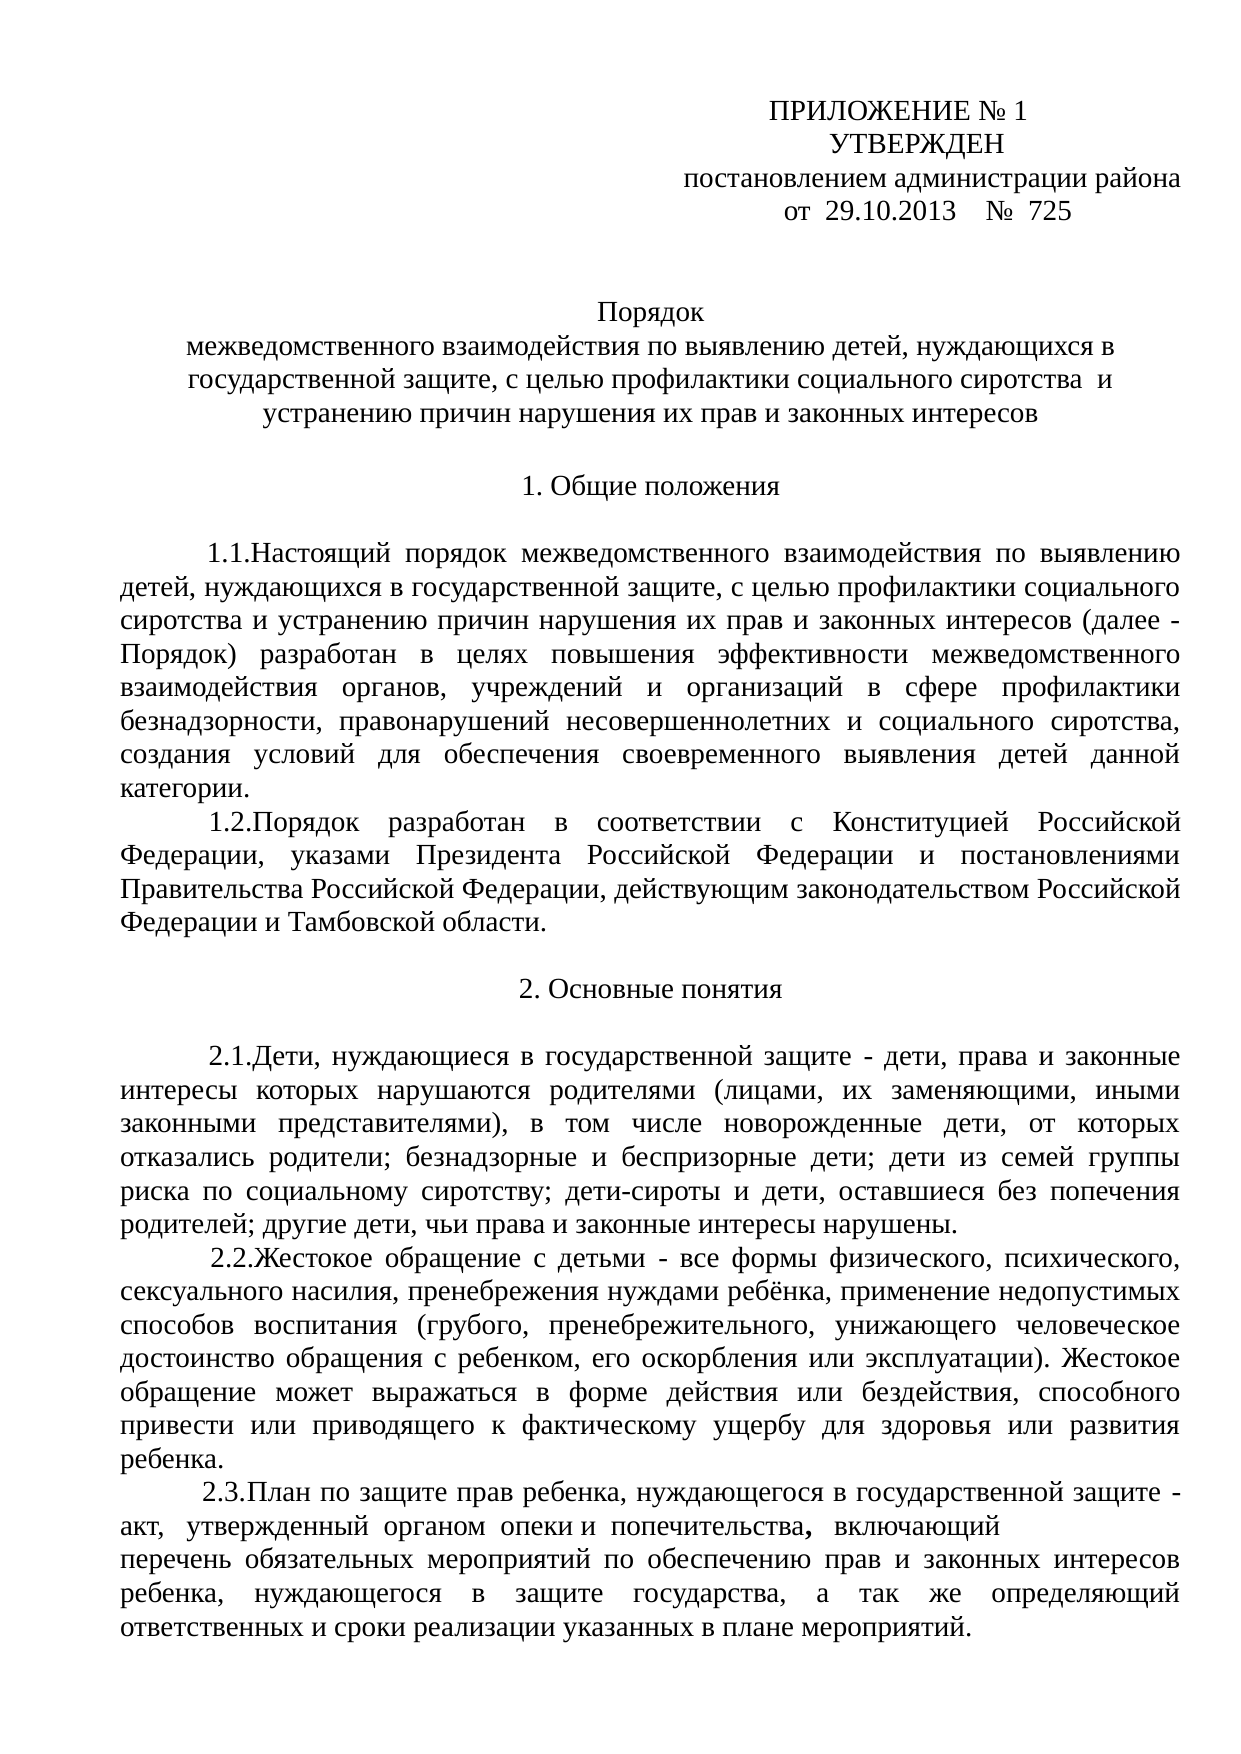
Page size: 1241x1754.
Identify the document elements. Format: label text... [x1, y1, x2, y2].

subtitle Порядок межведомственного взаимодействия по выявлению детей, нуждающихся в государственной защите, с целью профилактики социального сиротства и устранению причин нарушения их прав и законных интересов [120, 294, 1181, 457]
text постановлением администрации района [120, 160, 1181, 193]
text от 29.10.2013 № 725 [120, 193, 1181, 227]
text перечень обязательных мероприятий по обеспечению прав и законных интересов ребенка, нуждающегося в защите государства, а так же определяющий ответственных и сроки реализации указанных в плане мероприятий. [120, 1542, 1181, 1642]
subtitle 2. Основные понятия [120, 971, 1181, 1005]
text 1.2.Порядок разработан в соответствии с Конституцией Российской Федерации, указами Президента Российской Федерации и постановлениями Правительства Российской Федерации, действующим законодательством Российской Федерации и Тамбовской области. [120, 804, 1181, 938]
text 2.3.План по защите прав ребенка, нуждающегося в государственной защите - акт, утвержденный органом опеки и попечительства, включающий [120, 1474, 1181, 1542]
text 1.1.Настоящий порядок межведомственного взаимодействия по выявлению детей, нуждающихся в государственной защите, с целью профилактики социального сиротства и устранению причин нарушения их прав и законных интересов (далее - Порядок) разработан в целях повышения эффективности межведомственного взаимодействия органов, учреждений и организаций в сфере профилактики безнадзорности, правонарушений несовершеннолетних и социального сиротства, создания условий для обеспечения своевременного выявления детей данной категории. [120, 535, 1181, 804]
text УТВЕРЖДЕН [120, 126, 1181, 160]
subtitle 1. Общие положения [120, 468, 1181, 502]
text 2.1.Дети, нуждающиеся в государственной защите - дети, права и законные интересы которых нарушаются родителями (лицами, их заменяющими, иными законными представителями), в том числе новорожденные дети, от которых отказались родители; безнадзорные и беспризорные дети; дети из семей группы риска по социальному сиротству; дети-сироты и дети, оставшиеся без попечения родителей; другие дети, чьи права и законные интересы нарушены. [120, 1038, 1181, 1240]
text ПРИЛОЖЕНИЕ № 1 [120, 93, 1181, 126]
text 2.2.Жестокое обращение с детьми - все формы физического, психического, сексуального насилия, пренебрежения нуждами ребёнка, применение недопустимых способов воспитания (грубого, пренебрежительного, унижающего человеческое достоинство обращения с ребенком, его оскорбления или эксплуатации). Жестокое обращение может выражаться в форме действия или бездействия, способного привести или приводящего к фактическому ущербу для здоровья или развития ребенка. [120, 1240, 1181, 1474]
